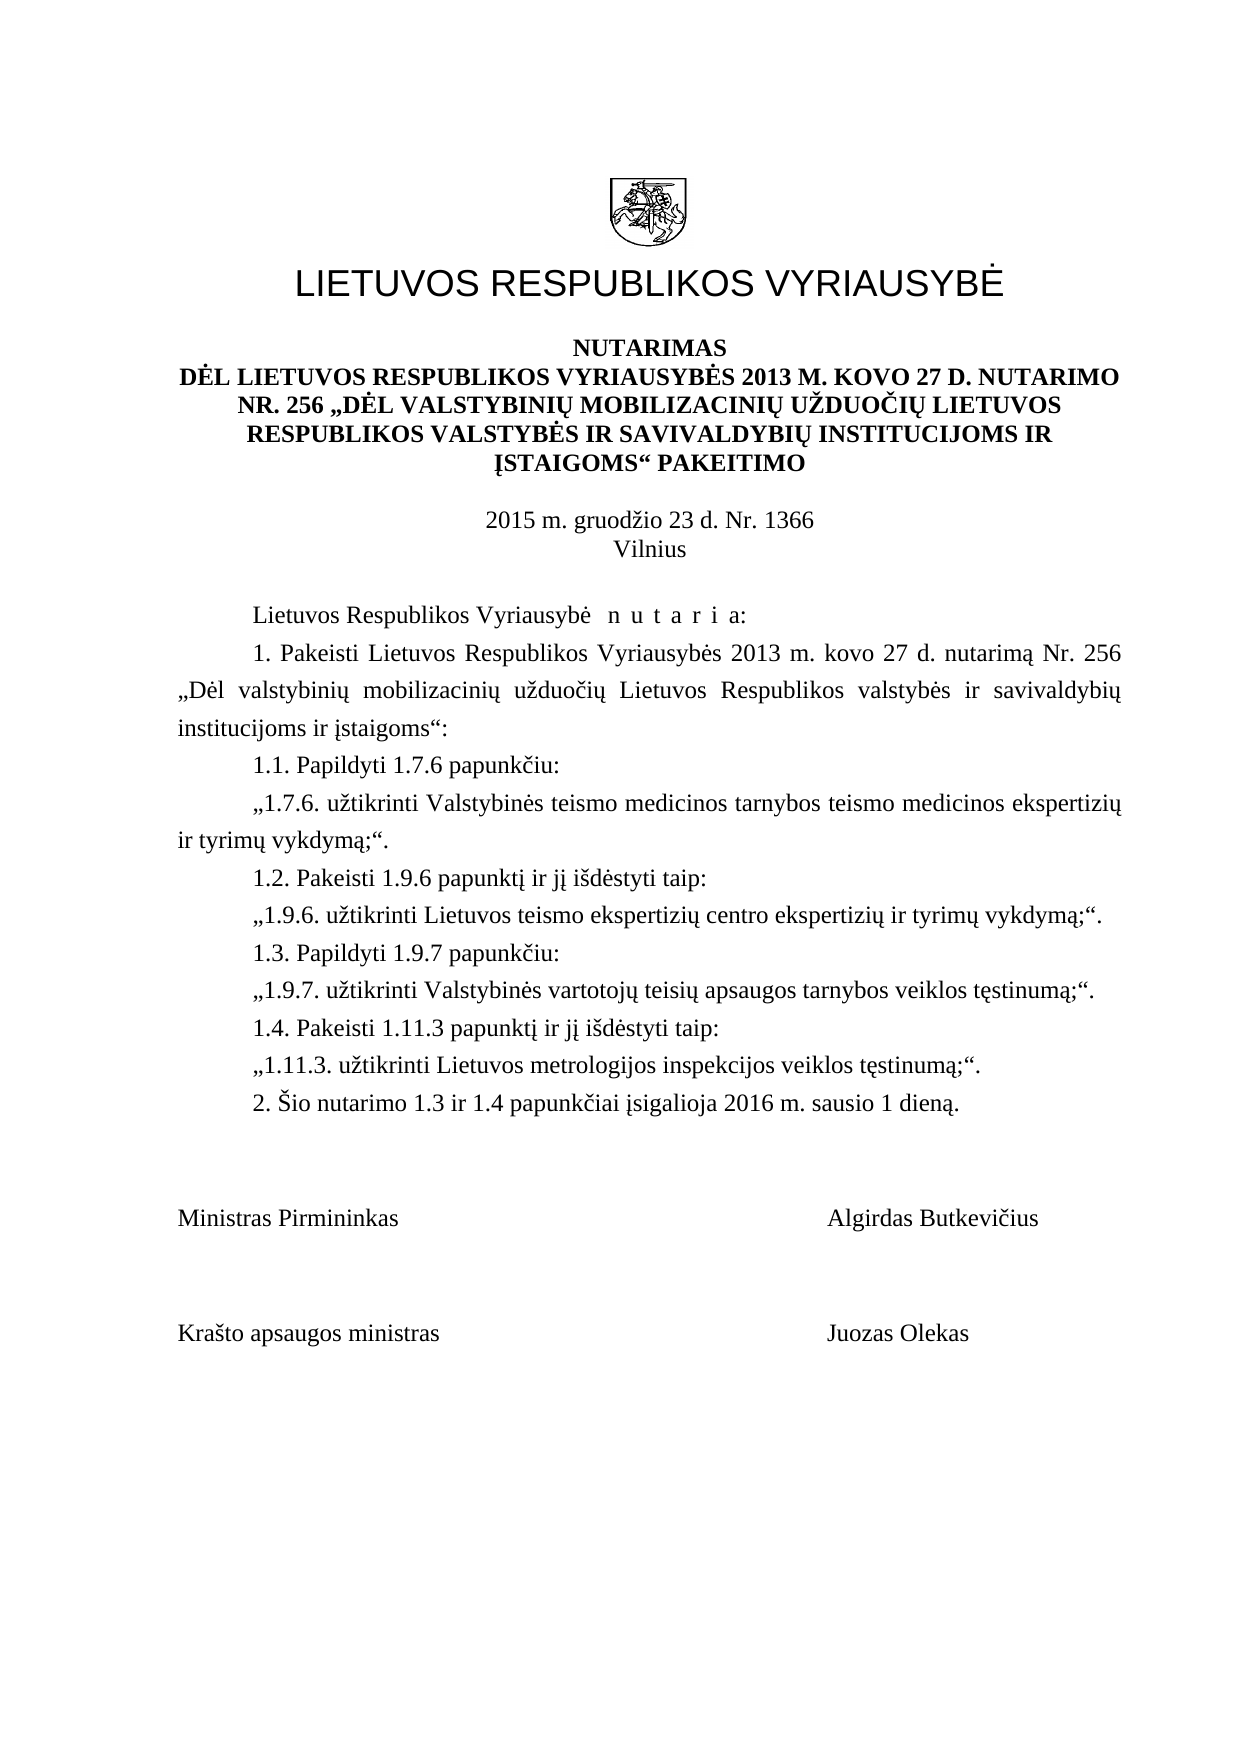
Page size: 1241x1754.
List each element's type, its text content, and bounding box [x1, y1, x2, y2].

text Lietuvos Respublikos Vyriausybė nutaria: [177, 592, 1122, 629]
text 1.3. Papildyti 1.9.7 papunkčiu: [177, 929, 1122, 967]
text 1.1. Papildyti 1.7.6 papunkčiu: [177, 742, 1122, 779]
text 1. Pakeisti Lietuvos Respublikos Vyriausybės 2013 m. kovo 27 d. nutarimą Nr. 256 „Dėl valstybinių mobilizacinių užduočių Lietuvos Respublikos valstybės ir savivaldybių institucijoms ir įstaigoms“: [177, 629, 1122, 742]
text nutarimas [177, 333, 1122, 362]
text Krašto apsaugos ministras Juozas Olekas [177, 1318, 1122, 1347]
text „1.11.3. užtikrinti Lietuvos metrologijos inspekcijos veiklos tęstinumą;“. [177, 1042, 1122, 1079]
text „1.7.6. užtikrinti Valstybinės teismo medicinos tarnybos teismo medicinos ekspertizių ir tyrimų vykdymą;“. [177, 779, 1122, 854]
text Ministras Pirmininkas Algirdas Butkevičius [177, 1203, 1122, 1232]
text 2015 m. gruodžio 23 d. Nr. 1366 Vilnius [177, 505, 1122, 563]
text 1.4. Pakeisti 1.11.3 papunktį ir jį išdėstyti taip: [177, 1004, 1122, 1042]
text 1.2. Pakeisti 1.9.6 papunktį ir jį išdėstyti taip: [177, 854, 1122, 892]
text Dėl LIETUVOS RESPUBLIKOS VYRIAUSYBĖS 2013 M. KOVO 27 D. NUTARIMO NR. 256 „DĖL VALSTYBINIŲ MOBILIZACINIŲ UŽDUOČIŲ LIETUVOS RESPUBLIKOS VALSTYBĖS IR SAVIVALDYBIŲ INSTITUCIJOMS IR ĮSTAIGOMS“ PAKEITIMO [177, 362, 1122, 477]
text „1.9.7. užtikrinti Valstybinės vartotojų teisių apsaugos tarnybos veiklos tęstinumą;“. [177, 967, 1122, 1004]
text „1.9.6. užtikrinti Lietuvos teismo ekspertizių centro ekspertizių ir tyrimų vykdymą;“. [177, 892, 1122, 929]
text Lietuvos Respublikos Vyriausybė [177, 261, 1122, 304]
text 2. Šio nutarimo 1.3 ir 1.4 papunkčiai įsigalioja 2016 m. sausio 1 dieną. [177, 1079, 1122, 1117]
